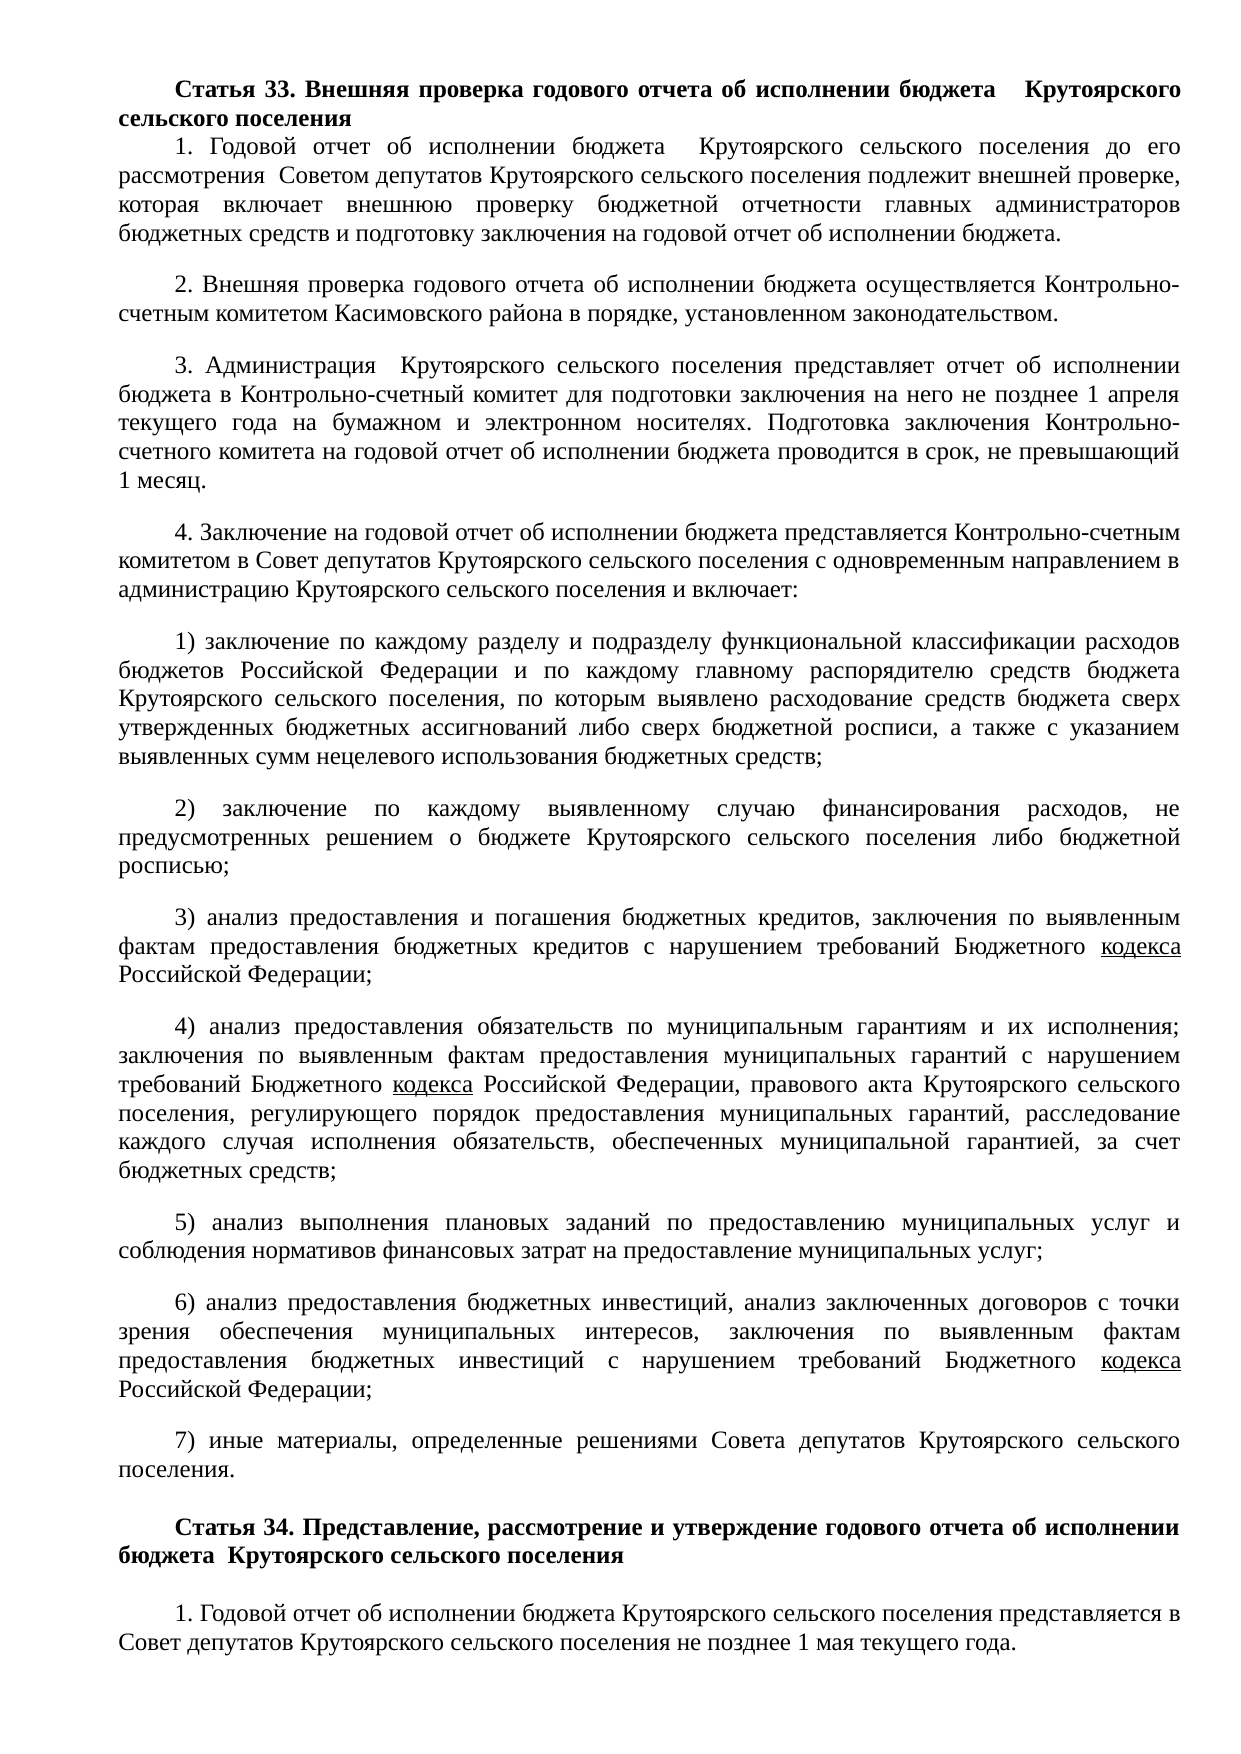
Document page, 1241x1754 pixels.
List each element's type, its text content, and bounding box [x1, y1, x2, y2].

text 6) анализ предоставления бюджетных инвестиций, анализ заключенных договоров с точки зрения обеспечения муниципальных интересов, заключения по выявленным фактам предоставления бюджетных инвестиций с нарушением требований Бюджетного кодекса Российской Федерации; [118, 1287, 1181, 1402]
text 3) анализ предоставления и погашения бюджетных кредитов, заключения по выявленным фактам предоставления бюджетных кредитов с нарушением требований Бюджетного кодекса Российской Федерации; [118, 902, 1181, 988]
text Статья 34. Представление, рассмотрение и утверждение годового отчета об исполнении бюджета Крутоярского сельского поселения [118, 1512, 1181, 1569]
text 2. Внешняя проверка годового отчета об исполнении бюджета осуществляется Контрольно-счетным комитетом Касимовского района в порядке, установленном законодательством. [118, 269, 1181, 327]
text 1) заключение по каждому разделу и подразделу функциональной классификации расходов бюджетов Российской Федерации и по каждому главному распорядителю средств бюджета Крутоярского сельского поселения, по которым выявлено расходование средств бюджета сверх утвержденных бюджетных ассигнований либо сверх бюджетной росписи, а также с указанием выявленных сумм нецелевого использования бюджетных средств; [118, 626, 1181, 770]
text 2) заключение по каждому выявленному случаю финансирования расходов, не предусмотренных решением о бюджете Крутоярского сельского поселения либо бюджетной росписью; [118, 793, 1181, 879]
text 1. Годовой отчет об исполнении бюджета Крутоярского сельского поселения представляется в Совет депутатов Крутоярского сельского поселения не позднее 1 мая текущего года. [118, 1598, 1181, 1656]
text Статья 33. Внешняя проверка годового отчета об исполнении бюджета Крутоярского сельского поселения [118, 74, 1181, 131]
text 3. Администрация Крутоярского сельского поселения представляет отчет об исполнении бюджета в Контрольно-счетный комитет для подготовки заключения на него не позднее 1 апреля текущего года на бумажном и электронном носителях. Подготовка заключения Контрольно-счетного комитета на годовой отчет об исполнении бюджета проводится в срок, не превышающий 1 месяц. [118, 350, 1181, 494]
text 7) иные материалы, определенные решениями Совета депутатов Крутоярского сельского поселения. [118, 1425, 1181, 1483]
text 5) анализ выполнения плановых заданий по предоставлению муниципальных услуг и соблюдения нормативов финансовых затрат на предоставление муниципальных услуг; [118, 1207, 1181, 1264]
text 1. Годовой отчет об исполнении бюджета Крутоярского сельского поселения до его рассмотрения Советом депутатов Крутоярского сельского поселения подлежит внешней проверке, которая включает внешнюю проверку бюджетной отчетности главных администраторов бюджетных средств и подготовку заключения на годовой отчет об исполнении бюджета. [118, 131, 1181, 246]
text 4) анализ предоставления обязательств по муниципальным гарантиям и их исполнения; заключения по выявленным фактам предоставления муниципальных гарантий с нарушением требований Бюджетного кодекса Российской Федерации, правового акта Крутоярского сельского поселения, регулирующего порядок предоставления муниципальных гарантий, расследование каждого случая исполнения обязательств, обеспеченных муниципальной гарантией, за счет бюджетных средств; [118, 1011, 1181, 1184]
text 4. Заключение на годовой отчет об исполнении бюджета представляется Контрольно-счетным комитетом в Совет депутатов Крутоярского сельского поселения с одновременным направлением в администрацию Крутоярского сельского поселения и включает: [118, 517, 1181, 603]
